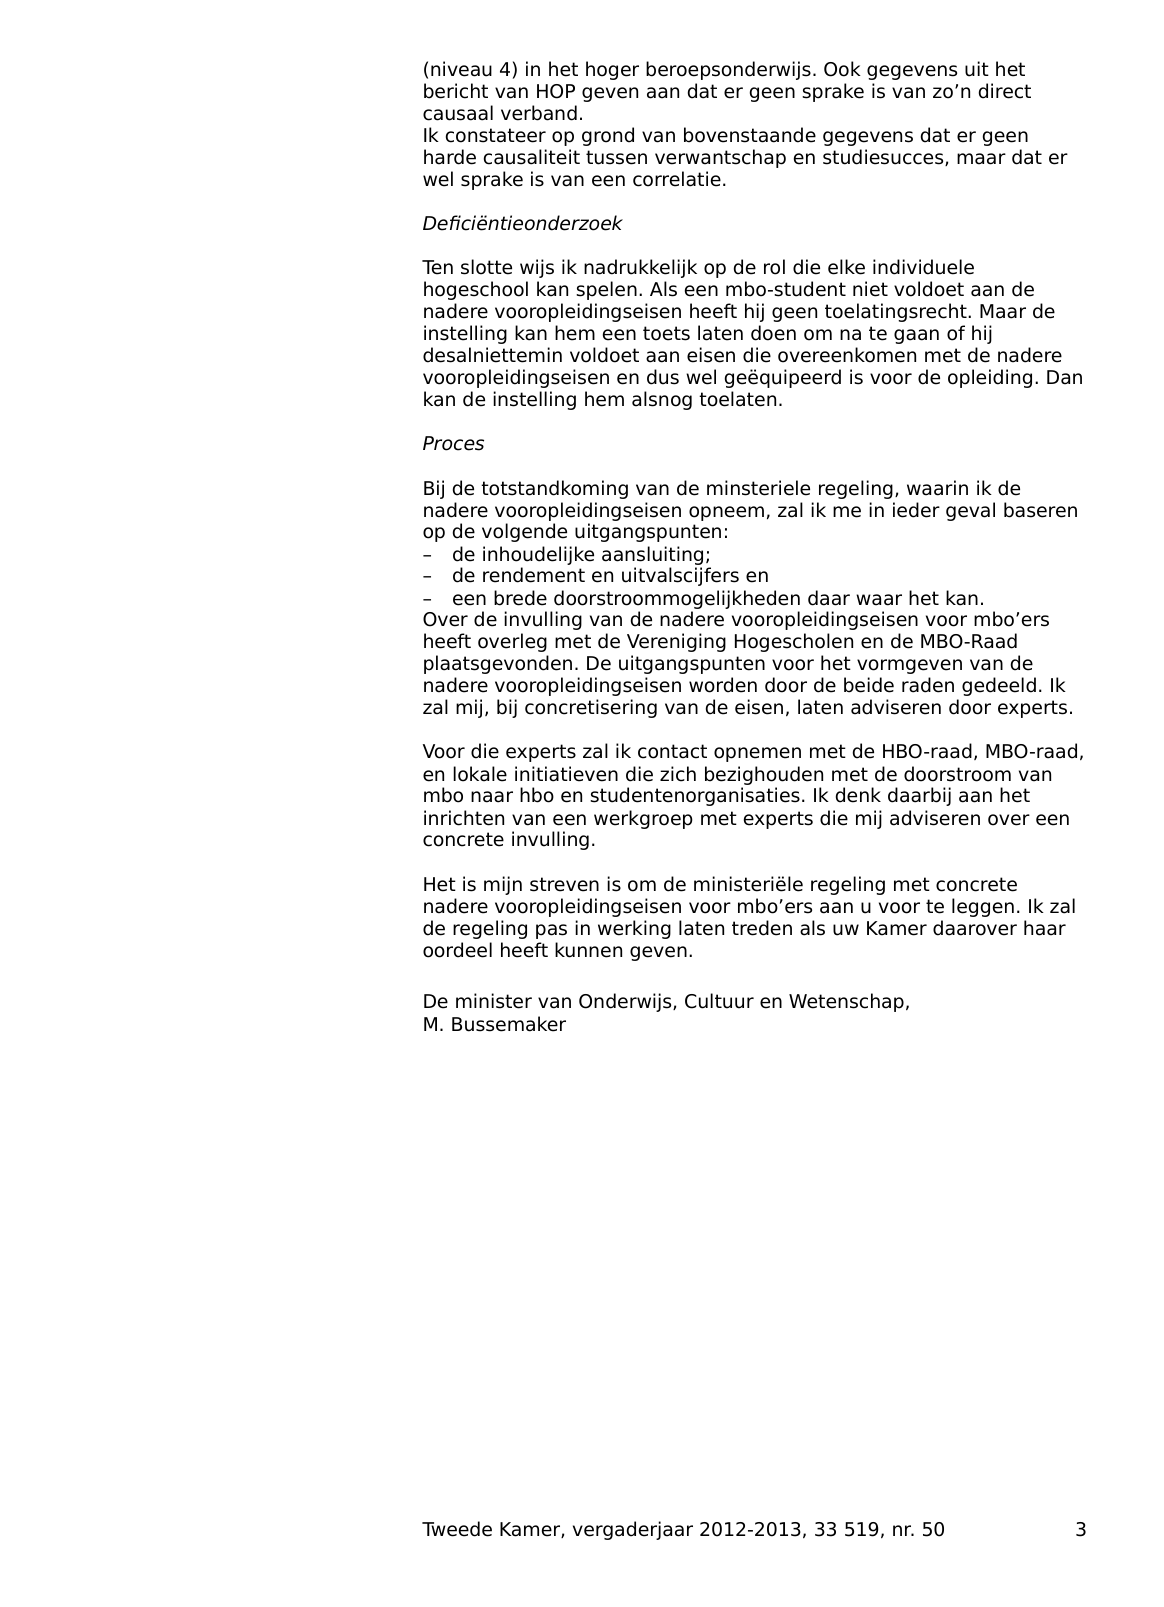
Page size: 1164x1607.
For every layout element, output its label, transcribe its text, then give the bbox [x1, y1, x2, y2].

text Voor die experts zal ik contact opnemen met de HBO-raad, MBO-raad, en lokale initiatieven die zich bezighouden met de doorstroom van mbo naar hbo en studentenorganisaties. Ik denk daarbij aan het inrichten van een werkgroep met experts die mij adviseren over een concrete invulling. [422, 741, 1087, 851]
text Ten slotte wijs ik nadrukkelijk op de rol die elke individuele hogeschool kan spelen. Als een mbo-student niet voldoet aan de nadere vooropleidingseisen heeft hij geen toelatingsrecht. Maar de instelling kan hem een toets laten doen om na te gaan of hij desalniettemin voldoet aan eisen die overeenkomen met de nadere vooropleidingseisen en dus wel geëquipeerd is voor de opleiding. Dan kan de instelling hem alsnog toelaten. [422, 257, 1087, 411]
subtitle Proces [422, 433, 1087, 455]
text De minister van Onderwijs, Cultuur en Wetenschap, M. Bussemaker [422, 991, 1087, 1035]
text (niveau 4) in het hoger beroepsonderwijs. Ook gegevens uit het bericht van HOP geven aan dat er geen sprake is van zo’n direct causaal verband. [422, 59, 1087, 125]
text Over de invulling van de nadere vooropleidingseisen voor mbo’ers heeft overleg met de Vereniging Hogescholen en de MBO-Raad plaatsgevonden. De uitgangspunten voor het vormgeven van de nadere vooropleidingseisen worden door de beide raden gedeeld. Ik zal mij, bij concretisering van de eisen, laten adviseren door experts. [422, 609, 1087, 719]
text – een brede doorstroommogelijkheden daar waar het kan. [422, 587, 1087, 609]
text – de rendement en uitvalscijfers en [422, 565, 1087, 587]
text – de inhoudelijke aansluiting; [422, 543, 1087, 565]
text Ik constateer op grond van bovenstaande gegevens dat er geen harde causaliteit tussen verwantschap en studiesucces, maar dat er wel sprake is van een correlatie. [422, 125, 1087, 191]
text Bij de totstandkoming van de minsteriele regeling, waarin ik de nadere vooropleidingseisen opneem, zal ik me in ieder geval baseren op de volgende uitgangspunten: [422, 477, 1087, 543]
subtitle Deficiëntieonderzoek [422, 213, 1087, 235]
text Het is mijn streven is om de ministeriële regeling met concrete nadere vooropleidingseisen voor mbo’ers aan u voor te leggen. Ik zal de regeling pas in werking laten treden als uw Kamer daarover haar oordeel heeft kunnen geven. [422, 873, 1087, 961]
